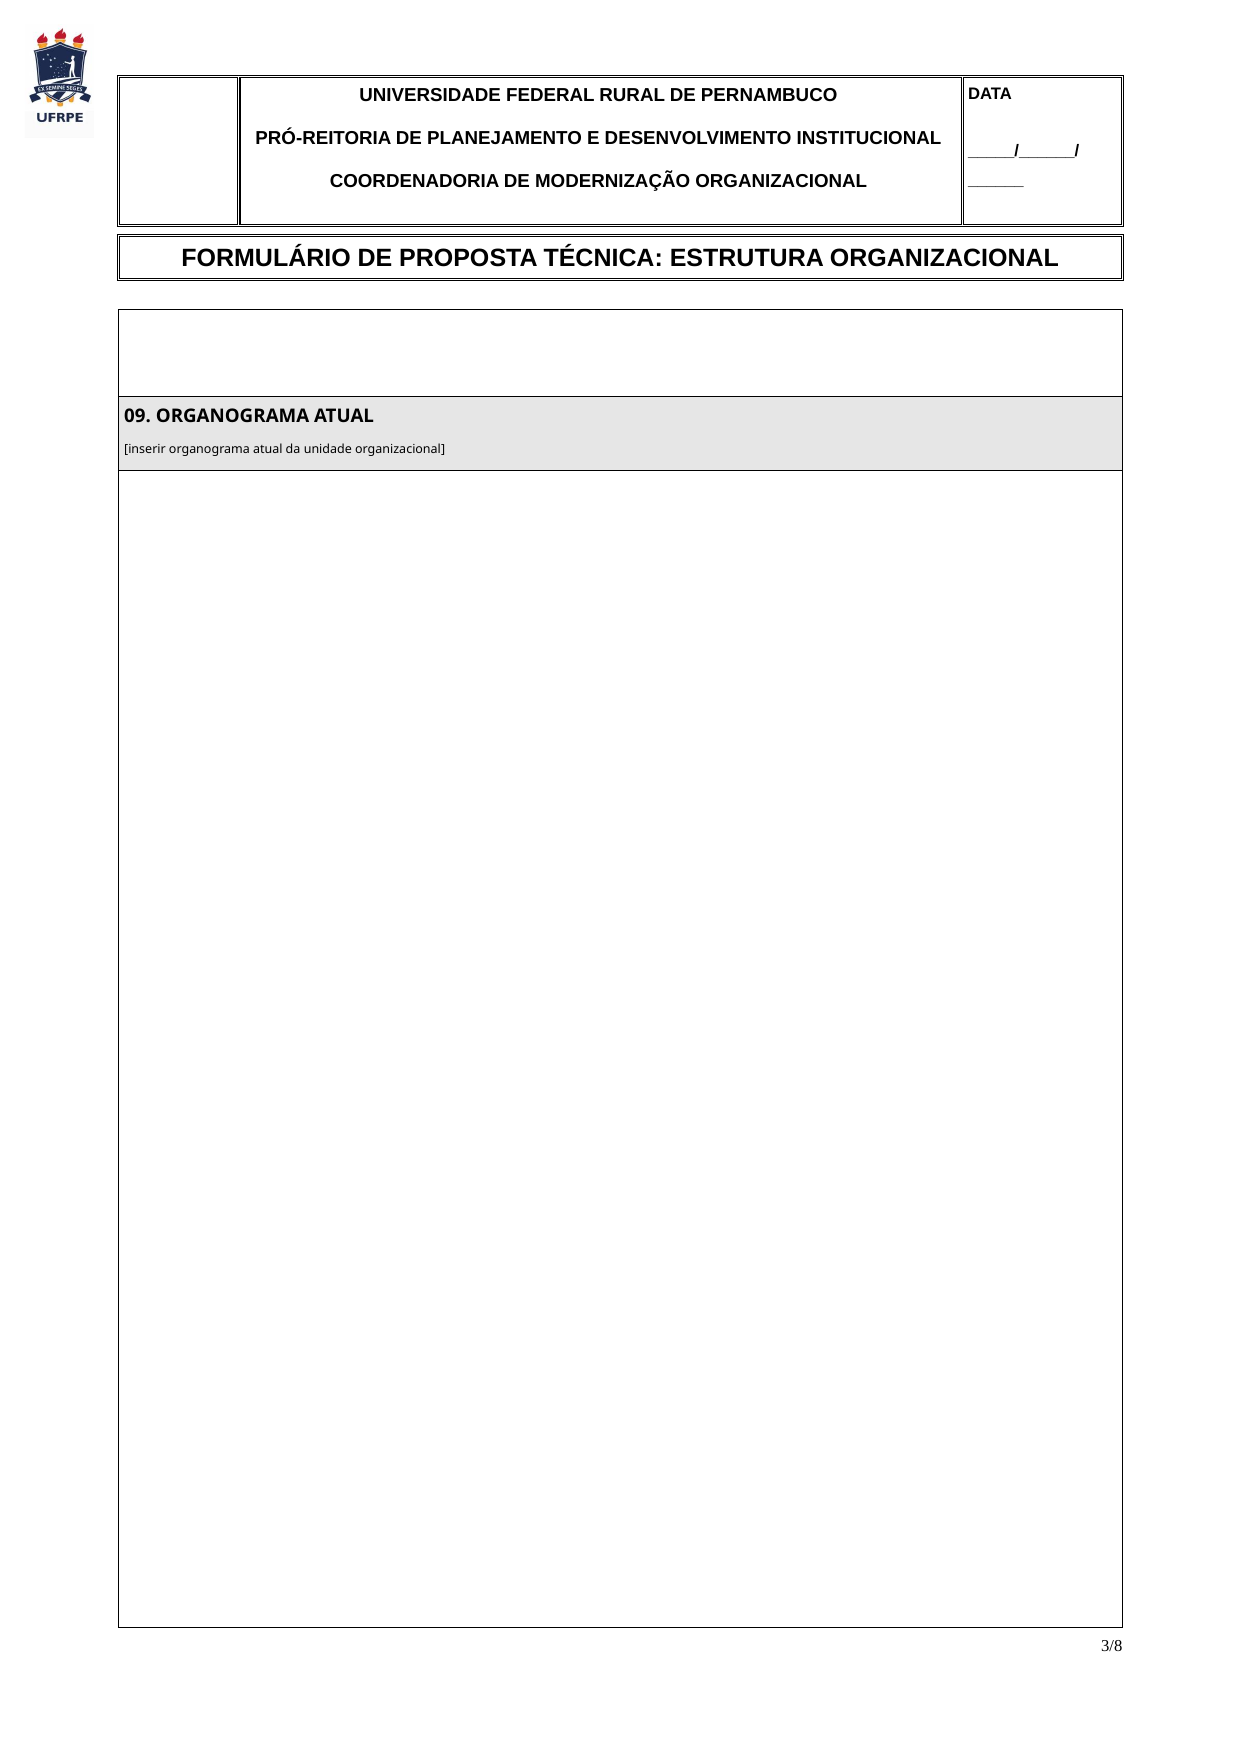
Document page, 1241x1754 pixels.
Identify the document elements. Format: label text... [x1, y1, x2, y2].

table_cell [119, 310, 1122, 396]
table_cell 09. ORGANOGRAMA ATUAL [inserir organograma atual da unidade organizacional] [119, 397, 1122, 470]
table_cell [119, 471, 1122, 1627]
